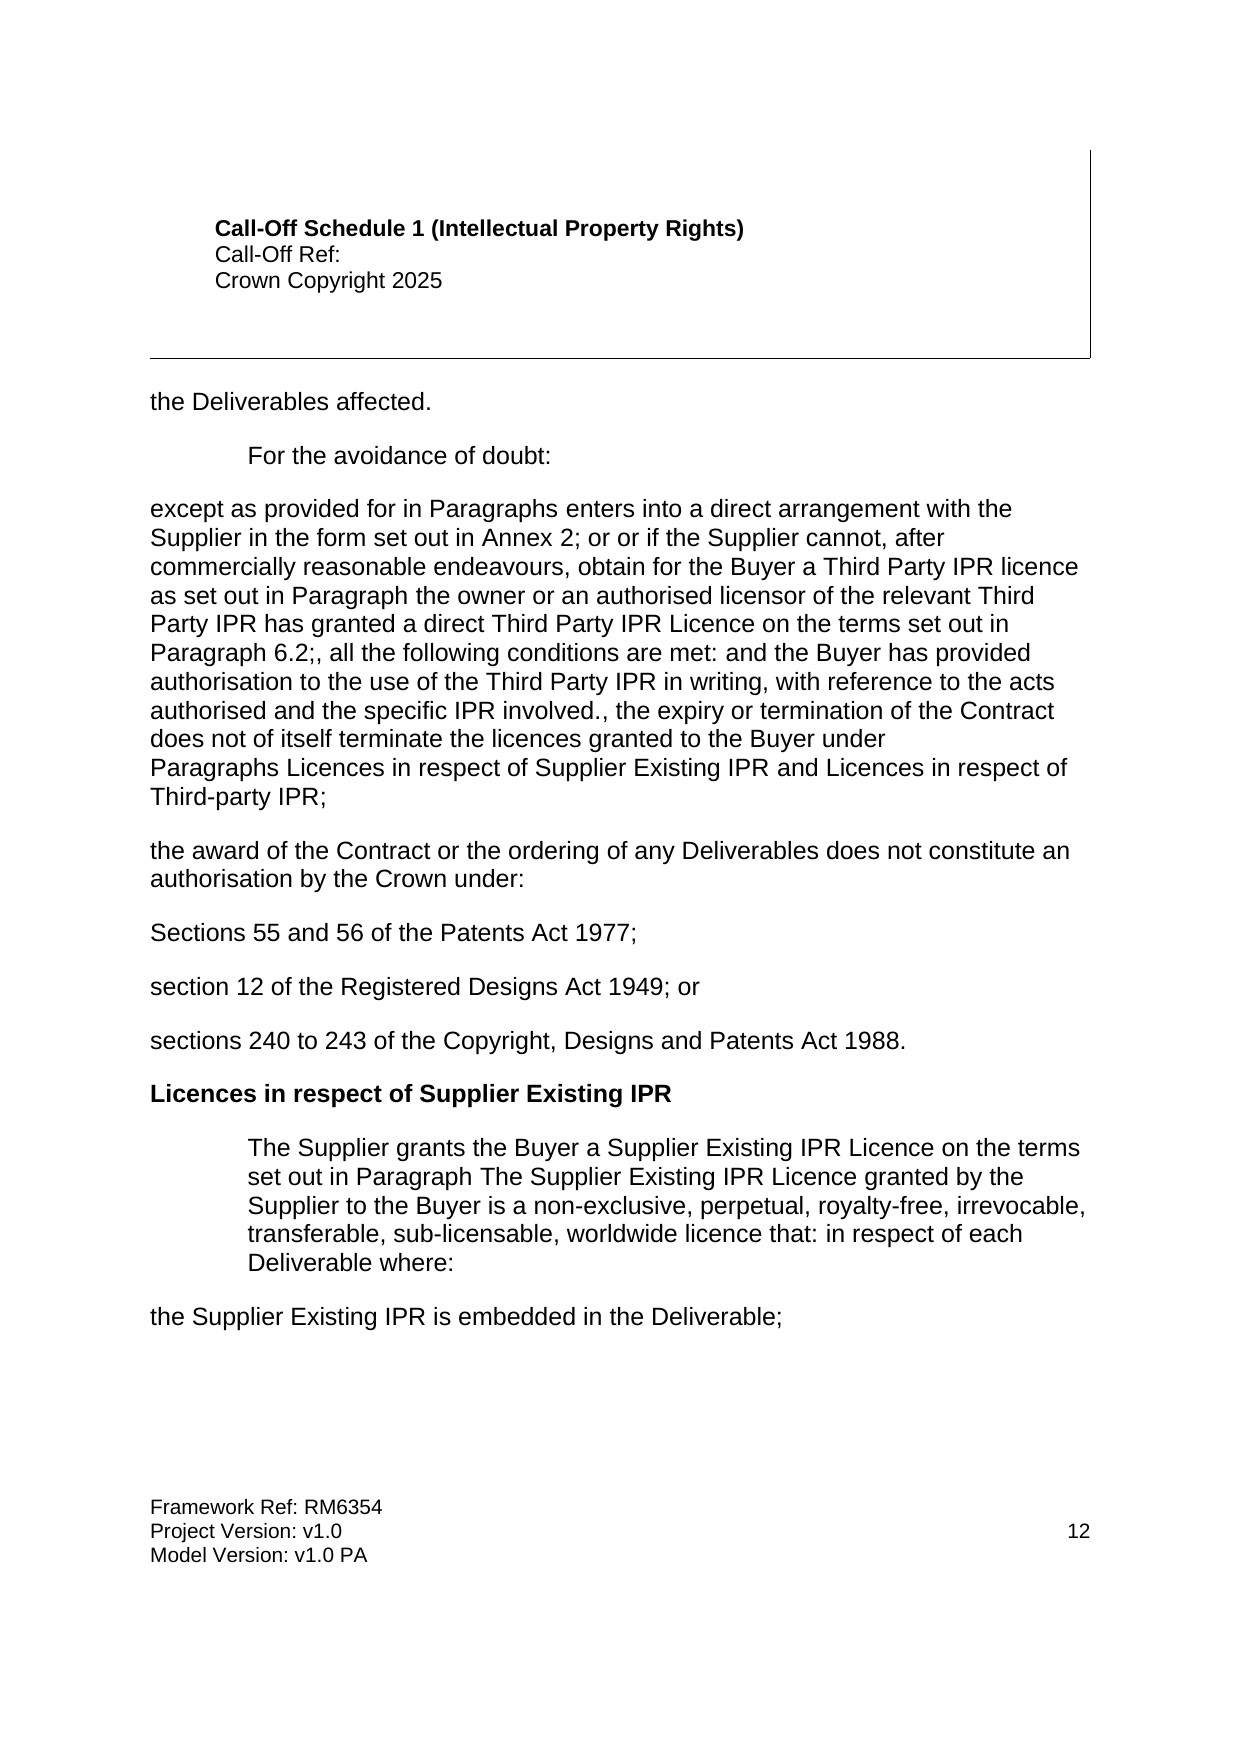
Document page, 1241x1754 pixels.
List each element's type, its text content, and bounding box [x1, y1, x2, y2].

subtitle the award of the Contract or the ordering of any Deliverables does not constitute an authorisation by the Crown under: [150, 836, 1090, 893]
subtitle Licences in respect of Supplier Existing IPR [150, 1079, 1090, 1108]
subtitle section 12 of the Registered Designs Act 1949; or [150, 972, 1090, 1001]
subtitle sections 240 to 243 of the Copyright, Designs and Patents Act 1988. [150, 1026, 1090, 1054]
subtitle the Deliverables affected. [150, 387, 1090, 416]
subtitle Sections 55 and 56 of the Patents Act 1977; [150, 918, 1090, 947]
subtitle except as provided for in Paragraphs 2.3.2.2(c)(1) or 6.1.2.2 and 6.1.2.3, the expiry or termination of the Contract does not of itself terminate the licences granted to the Buyer under Paragraphs 2 and 6; [150, 494, 1090, 811]
subtitle the Supplier Existing IPR is embedded in the Deliverable; [150, 1302, 1090, 1331]
subtitle The Supplier grants the Buyer a Supplier Existing IPR Licence on the terms set out in Paragraph 2.3 in respect of each Deliverable where: [247, 1133, 1090, 1277]
subtitle For the avoidance of doubt: [247, 441, 1090, 469]
